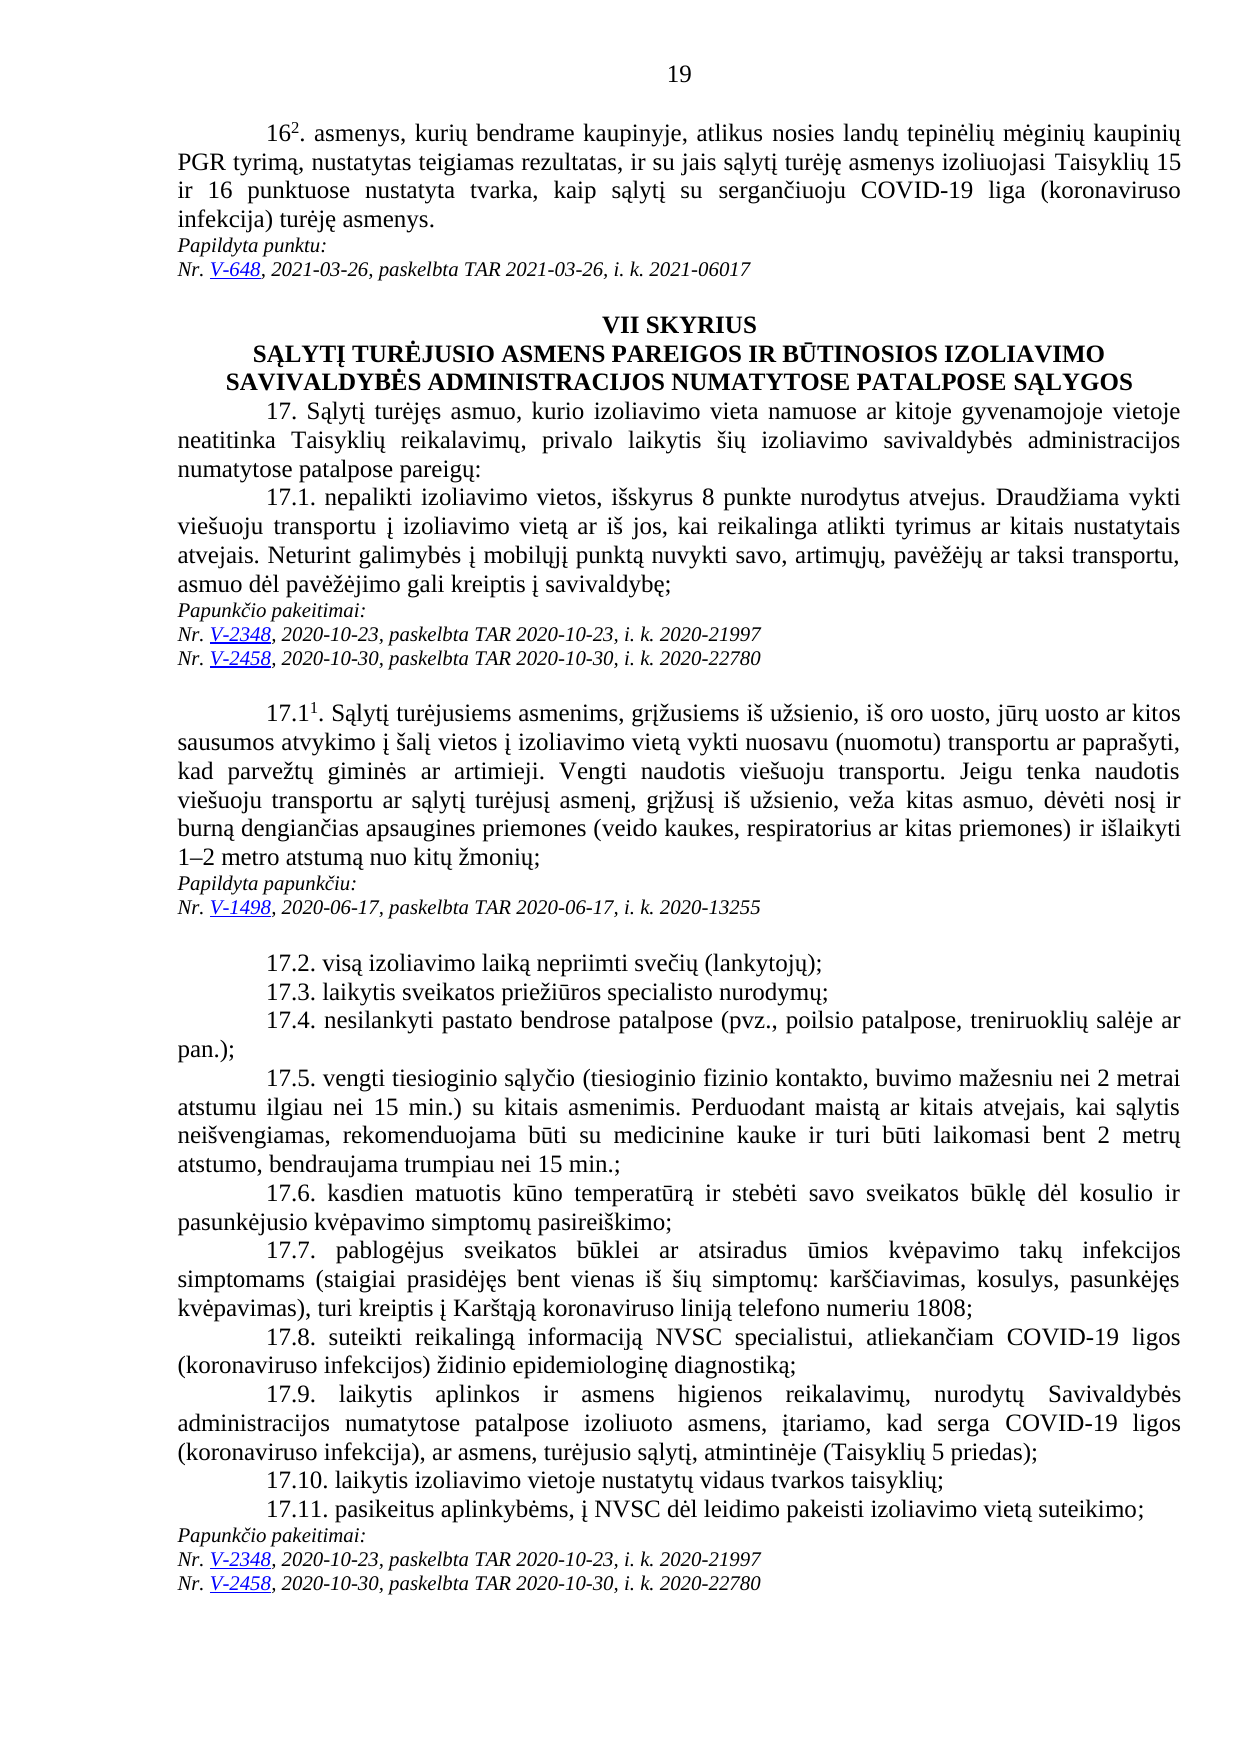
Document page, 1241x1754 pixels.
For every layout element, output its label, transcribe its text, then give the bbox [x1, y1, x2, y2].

text 17.11. pasikeitus aplinkybėms, į NVSC dėl leidimo pakeisti izoliavimo vietą suteikimo; [177, 1494, 1181, 1523]
text Nr. V-648, 2021-03-26, paskelbta TAR 2021-03-26, i. k. 2021-06017 [177, 257, 1181, 281]
text 17.4. nesilankyti pastato bendrose patalpose (pvz., poilsio patalpose, treniruoklių salėje ar pan.); [177, 1005, 1181, 1063]
text VII skyrius [177, 310, 1181, 339]
text 17.5. vengti tiesioginio sąlyčio (tiesioginio fizinio kontakto, buvimo mažesniu nei 2 metrai atstumu ilgiau nei 15 min.) su kitais asmenimis. Perduodant maistą ar kitais atvejais, kai sąlytis neišvengiamas, rekomenduojama būti su medicinine kauke ir turi būti laikomasi bent 2 metrų atstumo, bendraujama trumpiau nei 15 min.; [177, 1063, 1181, 1178]
text 17.1. nepalikti izoliavimo vietos, išskyrus 8 punkte nurodytus atvejus. Draudžiama vykti viešuoju transportu į izoliavimo vietą ar iš jos, kai reikalinga atlikti tyrimus ar kitais nustatytais atvejais. Neturint galimybės į mobilųjį punktą nuvykti savo, artimųjų, pavėžėjų ar taksi transportu, asmuo dėl pavėžėjimo gali kreiptis į savivaldybę; [177, 482, 1181, 597]
text 17. Sąlytį turėjęs asmuo, kurio izoliavimo vieta namuose ar kitoje gyvenamojoje vietoje neatitinka Taisyklių reikalavimų, privalo laikytis šių izoliavimo savivaldybės administracijos numatytose patalpose pareigų: [177, 396, 1181, 482]
text Papildyta punktu: [177, 233, 1181, 257]
text Nr. V-2348, 2020-10-23, paskelbta TAR 2020-10-23, i. k. 2020-21997 [177, 1547, 1181, 1571]
text 162. asmenys, kurių bendrame kaupinyje, atlikus nosies landų tepinėlių mėginių kaupinių PGR tyrimą, nustatytas teigiamas rezultatas, ir su jais sąlytį turėję asmenys izoliuojasi Taisyklių 15 ir 16 punktuose nustatyta tvarka, kaip sąlytį su sergančiuoju COVID-19 liga (koronaviruso infekcija) turėję asmenys. [177, 118, 1181, 233]
text 17.3. laikytis sveikatos priežiūros specialisto nurodymų; [177, 977, 1181, 1005]
text Nr. V-2348, 2020-10-23, paskelbta TAR 2020-10-23, i. k. 2020-21997 [177, 622, 1181, 646]
text Papunkčio pakeitimai: [177, 597, 1181, 622]
text Papunkčio pakeitimai: [177, 1523, 1181, 1547]
text 17.9. laikytis aplinkos ir asmens higienos reikalavimų, nurodytų Savivaldybės administracijos numatytose patalpose izoliuoto asmens, įtariamo, kad serga COVID-19 ligos (koronaviruso infekcija), ar asmens, turėjusio sąlytį, atmintinėje (Taisyklių 5 priedas); [177, 1379, 1181, 1465]
text 17.11. Sąlytį turėjusiems asmenims, grįžusiems iš užsienio, iš oro uosto, jūrų uosto ar kitos sausumos atvykimo į šalį vietos į izoliavimo vietą vykti nuosavu (nuomotu) transportu ar paprašyti, kad parvežtų giminės ar artimieji. Vengti naudotis viešuoju transportu. Jeigu tenka naudotis viešuoju transportu ar sąlytį turėjusį asmenį, grįžusį iš užsienio, veža kitas asmuo, dėvėti nosį ir burną dengiančias apsaugines priemones (veido kaukes, respiratorius ar kitas priemones) ir išlaikyti 1–2 metro atstumą nuo kitų žmonių; [177, 698, 1181, 871]
text 17.6. kasdien matuotis kūno temperatūrą ir stebėti savo sveikatos būklę dėl kosulio ir pasunkėjusio kvėpavimo simptomų pasireiškimo; [177, 1178, 1181, 1235]
text Nr. V-2458, 2020-10-30, paskelbta TAR 2020-10-30, i. k. 2020-22780 [177, 1571, 1181, 1595]
text sąlytį turėjusio asmens pareigos IR BŪTINOSIOS IZOLIAVIMO savivaldybės administracijos NUMATYTOSE patalpose SĄLYGOS [177, 339, 1181, 396]
text 17.10. laikytis izoliavimo vietoje nustatytų vidaus tvarkos taisyklių; [177, 1465, 1181, 1494]
text 17.7. pablogėjus sveikatos būklei ar atsiradus ūmios kvėpavimo takų infekcijos simptomams (staigiai prasidėjęs bent vienas iš šių simptomų: karščiavimas, kosulys, pasunkėjęs kvėpavimas), turi kreiptis į Karštąją koronaviruso liniją telefono numeriu 1808; [177, 1235, 1181, 1322]
text 17.8. suteikti reikalingą informaciją NVSC specialistui, atliekančiam COVID-19 ligos (koronaviruso infekcijos) židinio epidemiologinę diagnostiką; [177, 1322, 1181, 1379]
text Nr. V-1498, 2020-06-17, paskelbta TAR 2020-06-17, i. k. 2020-13255 [177, 895, 1181, 919]
text Papildyta papunkčiu: [177, 871, 1181, 895]
text Nr. V-2458, 2020-10-30, paskelbta TAR 2020-10-30, i. k. 2020-22780 [177, 646, 1181, 670]
text 17.2. visą izoliavimo laiką nepriimti svečių (lankytojų); [177, 948, 1181, 977]
